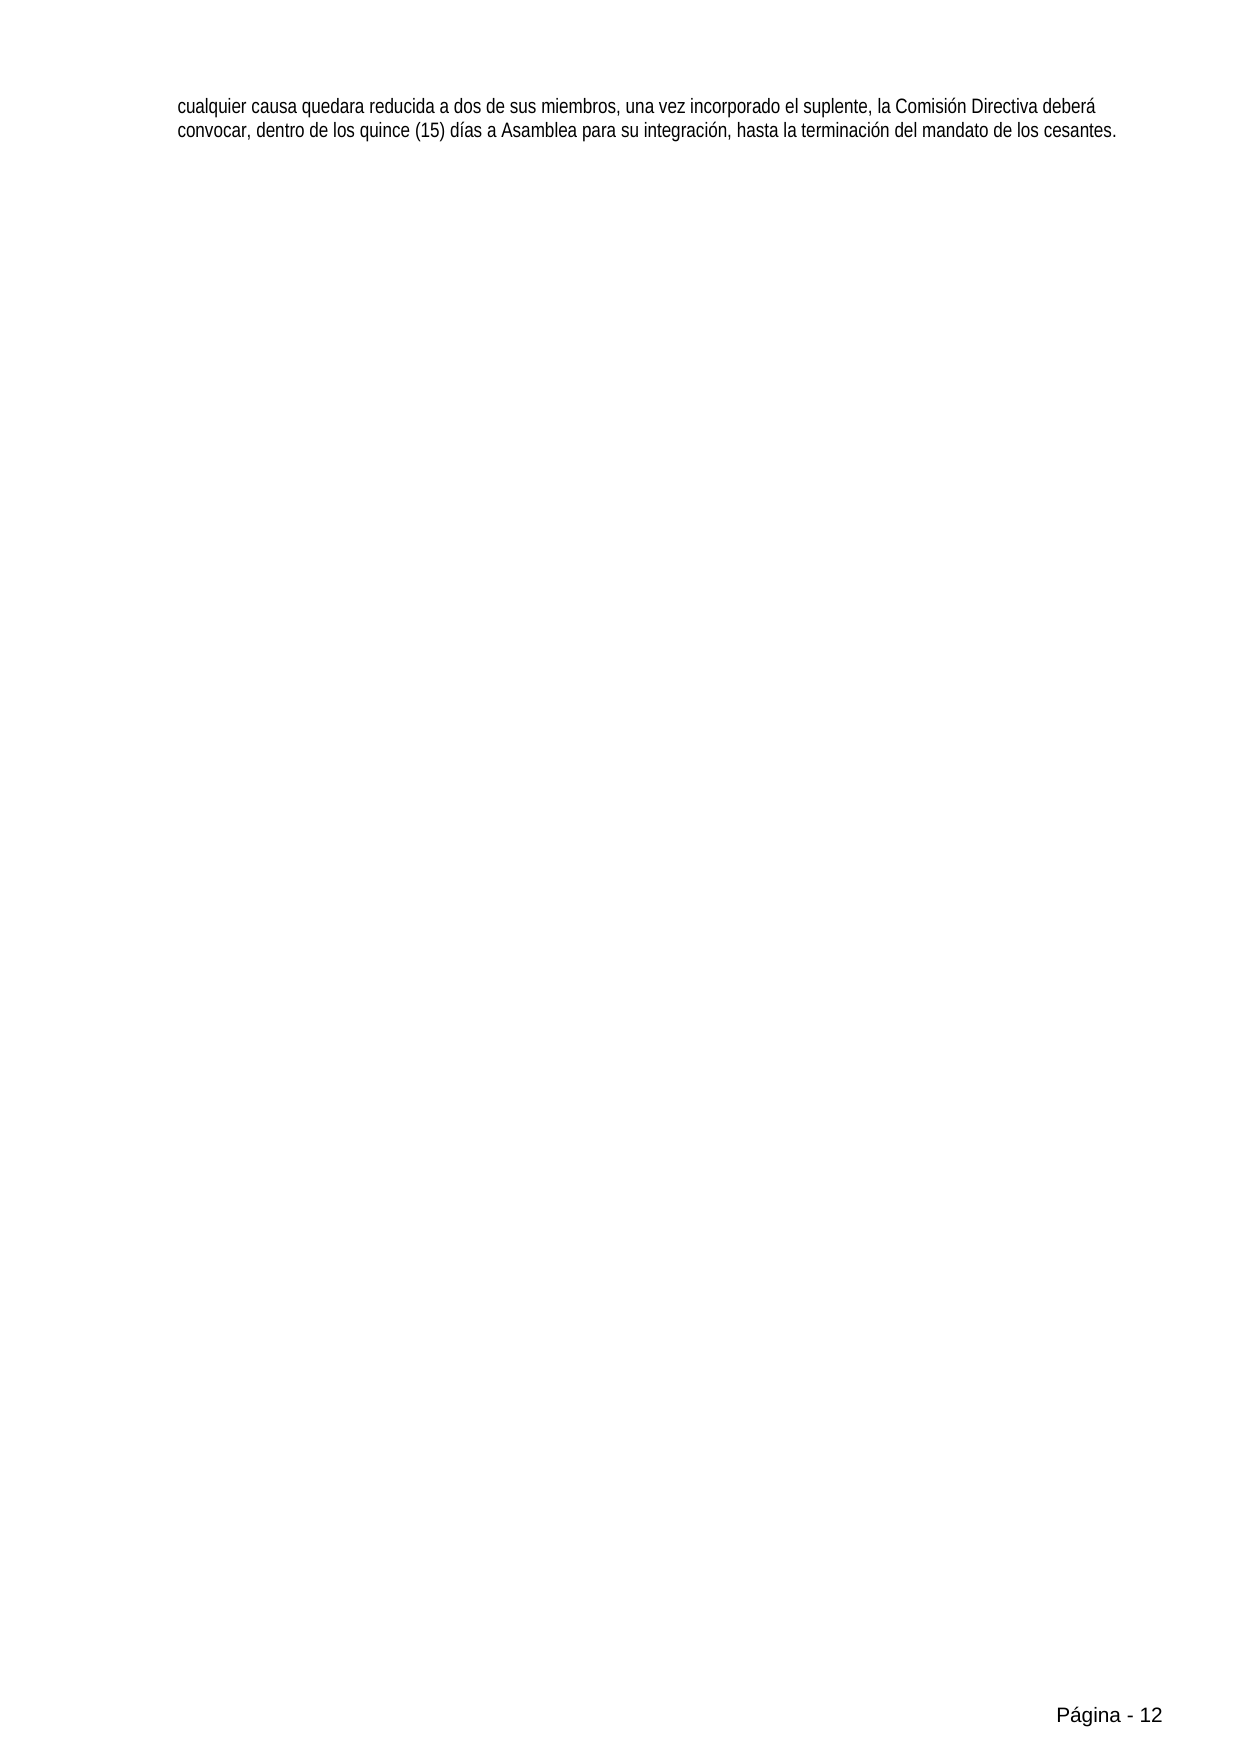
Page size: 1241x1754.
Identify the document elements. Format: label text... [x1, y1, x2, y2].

text cualquier causa quedara reducida a dos de sus miembros, una vez incorporado el suplente, la Comisión Directiva deberá convocar, dentro de los quince (15) días a Asamblea para su integración, hasta la terminación del mandato de los cesantes. [177, 94, 1162, 142]
